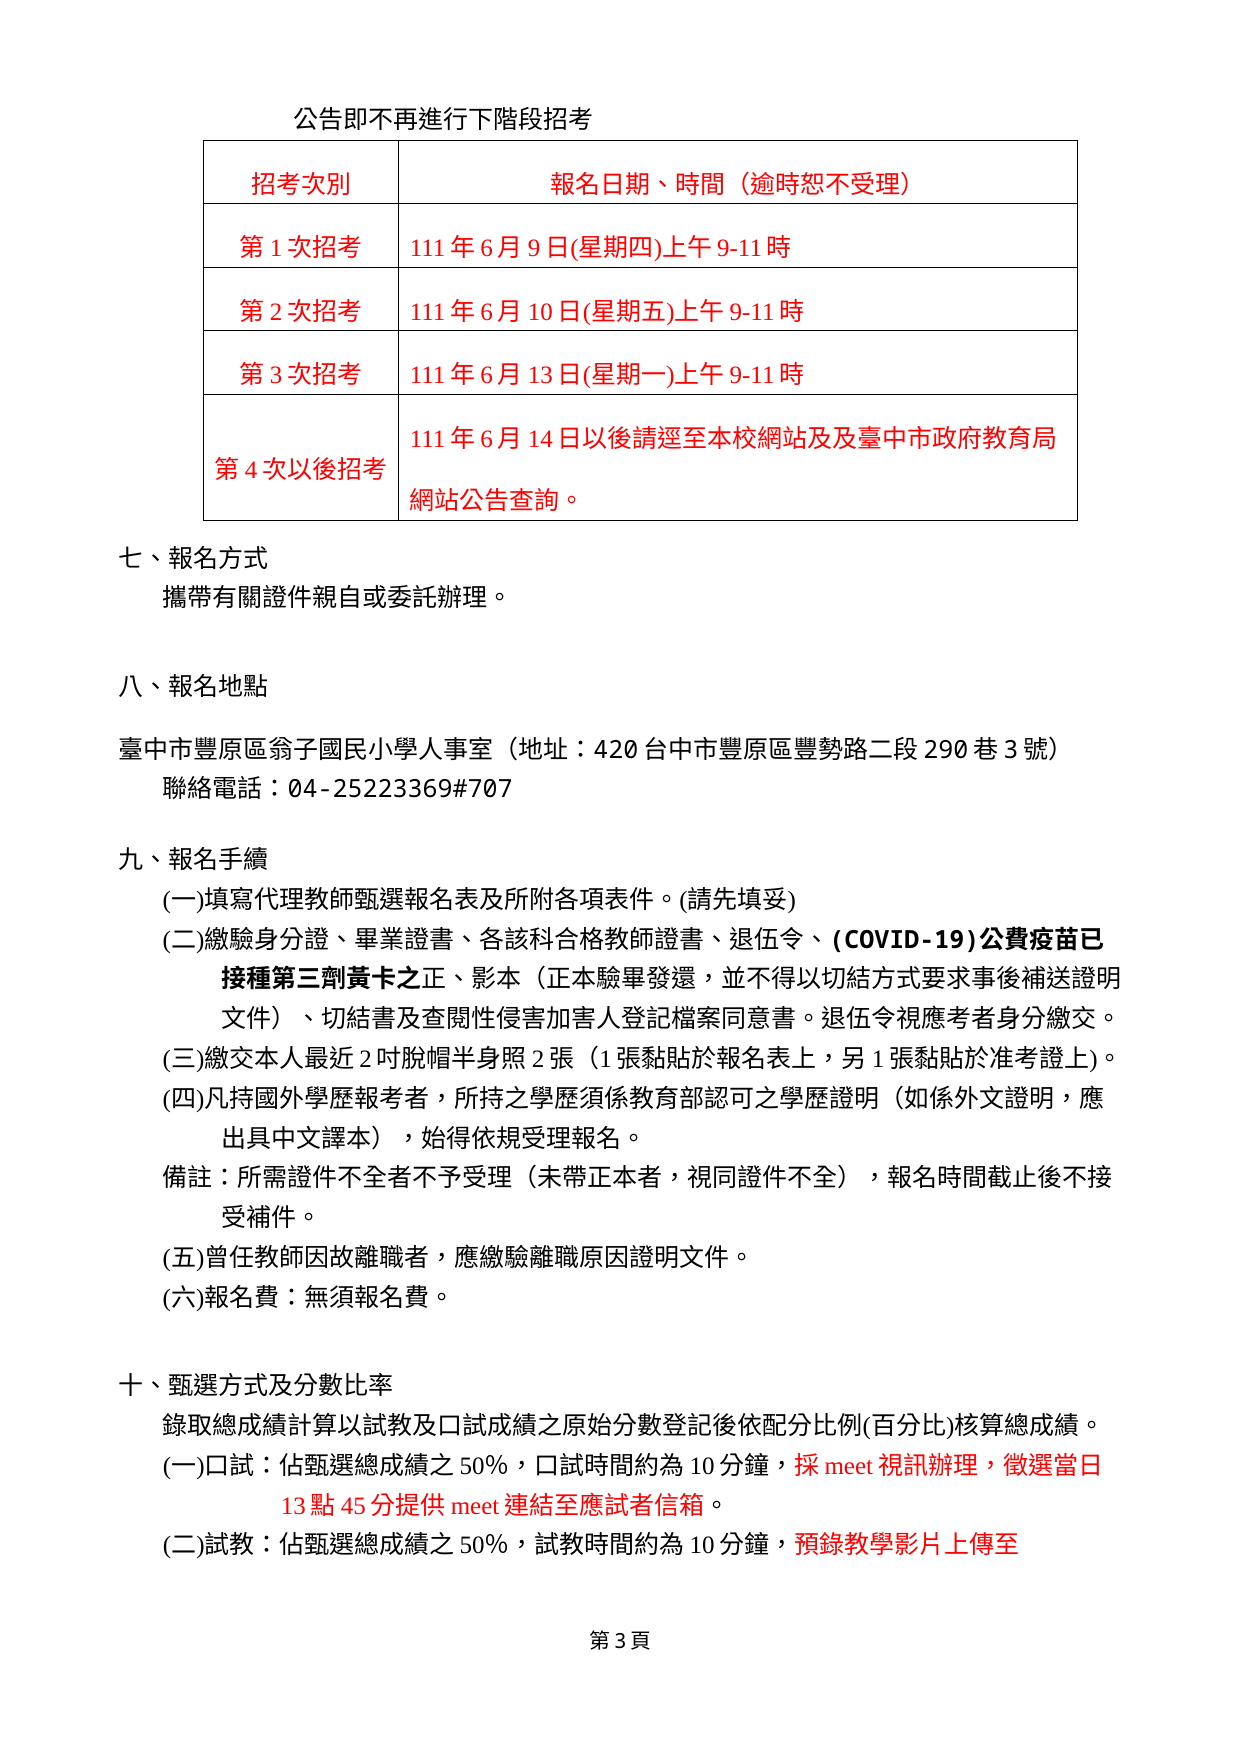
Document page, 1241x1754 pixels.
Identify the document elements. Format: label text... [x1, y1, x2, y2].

text 公告即不再進行下階段招考 [118, 100, 1122, 136]
table_cell 111年6月9日(星期四)上午9-11時 [399, 204, 1077, 267]
text 聯絡電話：04-25223369#707 [162, 769, 1122, 837]
text 八、報名地點 [118, 667, 1122, 703]
table_cell 第4次以後招考 [204, 395, 398, 520]
text (一)口試：佔甄選總成績之50％，口試時間約為10分鐘，採meet視訊辦理，徵選當日13點45分提供meet連結至應試者信箱。 [163, 1445, 1122, 1521]
text (六)報名費：無須報名費。 [162, 1277, 1122, 1313]
text 九、報名手續 [118, 839, 1122, 876]
text (五)曾任教師因故離職者，應繳驗離職原因證明文件。 [162, 1237, 1122, 1274]
text (一)填寫代理教師甄選報名表及所附各項表件。(請先填妥) [162, 879, 1122, 916]
text 十、甄選方式及分數比率 [118, 1366, 1122, 1402]
table_cell 第1次招考 [204, 204, 398, 267]
table_cell 111年6月10日(星期五)上午9-11時 [399, 268, 1077, 330]
table_cell 111年6月13日(星期一)上午9-11時 [399, 331, 1077, 394]
table_cell 111年6月14日以後請逕至本校網站及及臺中市政府教育局網站公告查詢。 [399, 395, 1077, 520]
table_cell 第2次招考 [204, 268, 398, 330]
text 攜帶有關證件親自或委託辦理。 [162, 578, 1122, 614]
text 七、報名方式 [118, 538, 1122, 574]
table_header 招考次別 [204, 141, 398, 203]
table_header 報名日期、時間（逾時恕不受理） [399, 141, 1077, 203]
text (二)繳驗身分證、畢業證書、各該科合格教師證書、退伍令、(COVID-19)公費疫苗已接種第三劑黃卡之正、影本（正本驗畢發還，並不得以切結方式要求事後補送證明文件）、切結書及查閱性侵害加害人登記檔案同意書。退伍令視應考者身分繳交。 [162, 919, 1122, 1035]
text (二)試教：佔甄選總成績之50％，試教時間約為10分鐘，預錄教學影片上傳至 [163, 1525, 1122, 1561]
text 臺中市豐原區翁子國民小學人事室（地址：420台中市豐原區豐勢路二段290巷3號） [118, 706, 1122, 769]
text 備註：所需證件不全者不予受理（未帶正本者，視同證件不全），報名時間截止後不接受補件。 [162, 1158, 1122, 1234]
text 錄取總成績計算以試教及口試成績之原始分數登記後依配分比例(百分比)核算總成績。 [162, 1406, 1122, 1442]
text (三)繳交本人最近2吋脫帽半身照2張（1張黏貼於報名表上，另1張黏貼於准考證上)。 [162, 1038, 1122, 1075]
text (四)凡持國外學歷報考者，所持之學歷須係教育部認可之學歷證明（如係外文證明，應出具中文譯本），始得依規受理報名。 [162, 1078, 1122, 1154]
table_cell 第3次招考 [204, 331, 398, 394]
